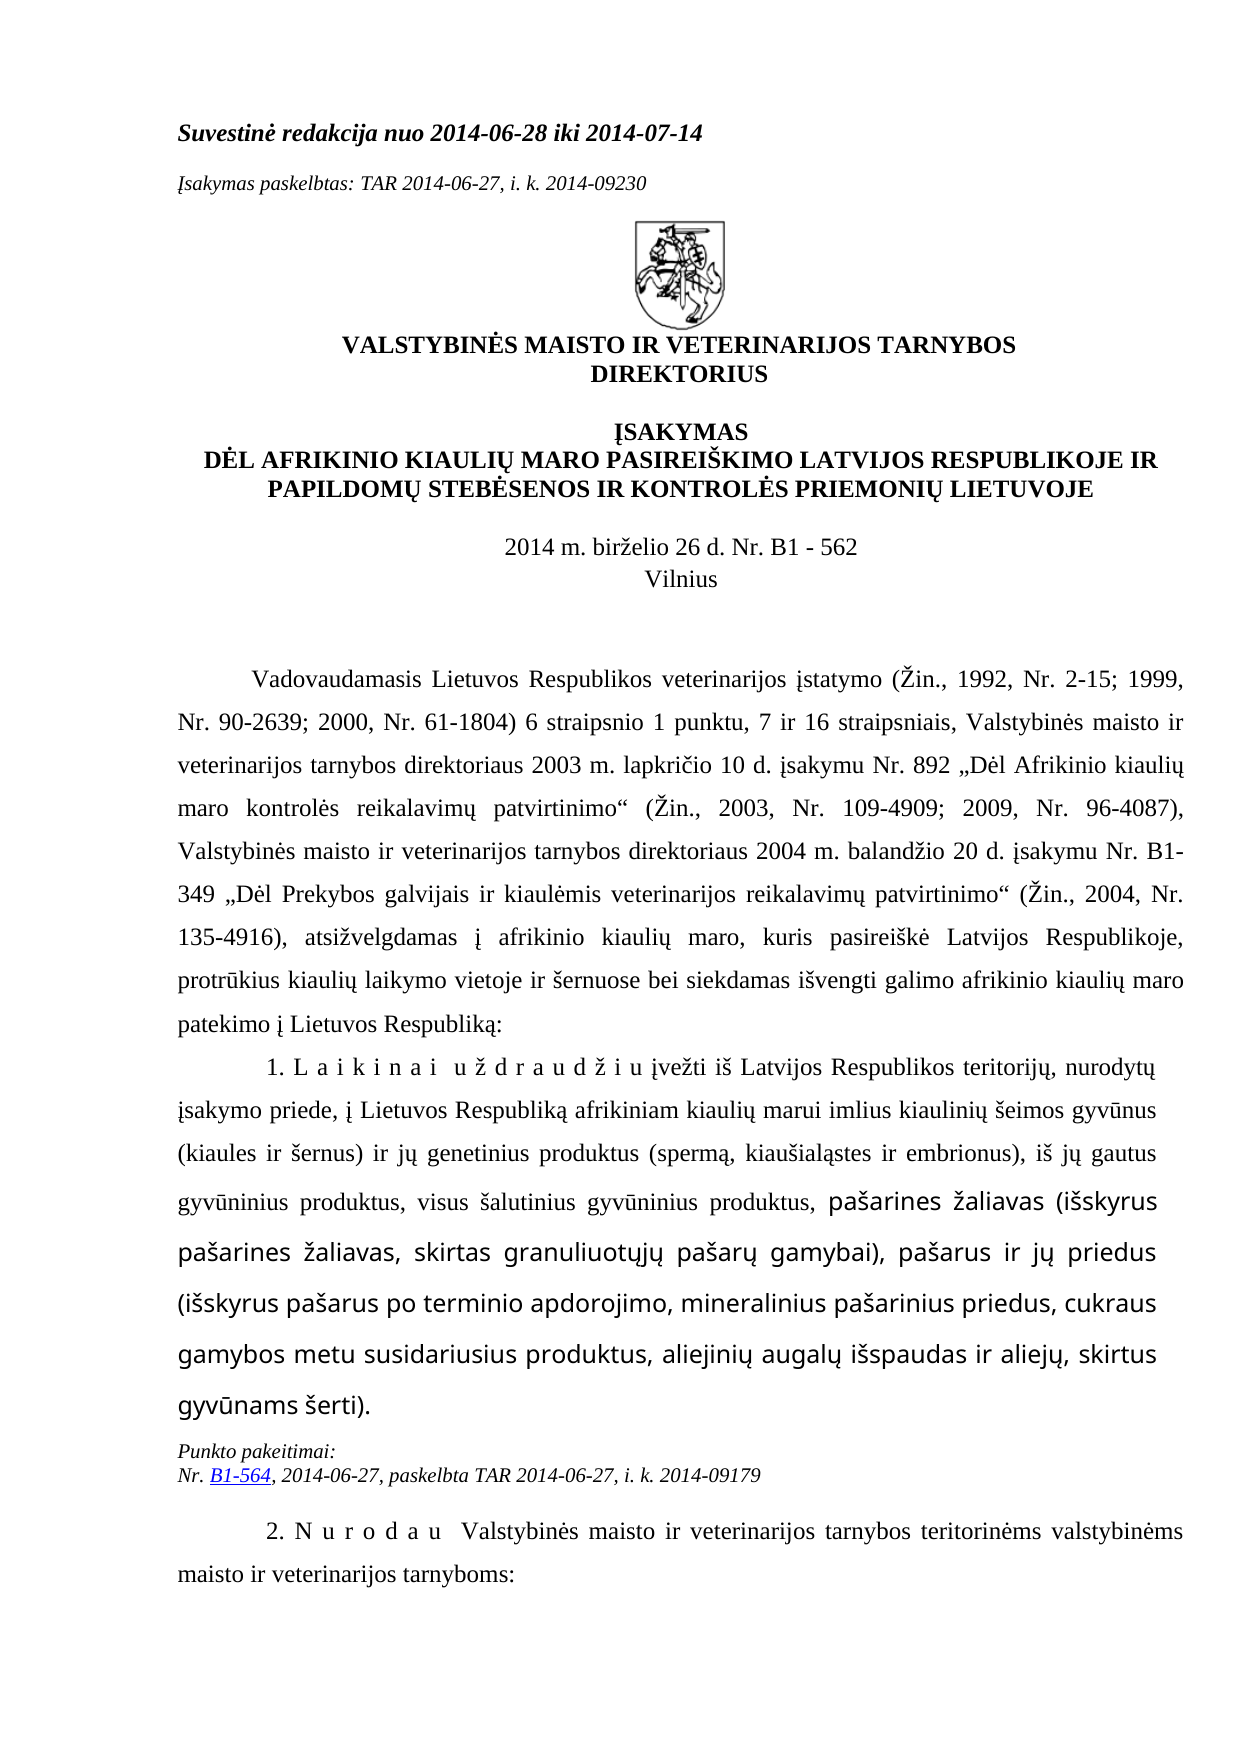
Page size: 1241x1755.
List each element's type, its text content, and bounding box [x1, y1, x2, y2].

text VALSTYBINĖS MAISTO IR VETERINARIJOS TARNYBOS [177, 330, 1181, 359]
text 1. L a i k i n a i u ž d r a u d ž i u įvežti iš Latvijos Respublikos teritorijų, nurodytų įsakymo priede, į Lietuvos Respubliką afrikiniam kiaulių marui imlius kiaulinių šeimos gyvūnus (kiaules ir šernus) ir jų genetinius produktus (spermą, kiaušialąstes ir embrionus), iš jų gautus gyvūninius produktus, visus šalutinius gyvūninius produktus, pašarines žaliavas (išskyrus pašarines žaliavas, skirtas granuliuotųjų pašarų gamybai), pašarus ir jų priedus (išskyrus pašarus po terminio apdorojimo, mineralinius pašarinius priedus, cukraus gamybos metu susidariusius produktus, aliejinių augalų išspaudas ir aliejų, skirtus gyvūnams šerti). [177, 1052, 1158, 1422]
text Punkto pakeitimai: [177, 1439, 1181, 1463]
text DĖL AFRIKINIO KIAULIŲ MARO PASIREIŠKIMO LATVIJOS RESPUBLIKOJE IR PAPILDOMŲ STEBĖSENOS IR KONTROLĖS PRIEMONIŲ LIETUVOJE [177, 445, 1185, 503]
text ĮSAKYMAS [177, 417, 1185, 445]
text Suvestinė redakcija nuo 2014-06-28 iki 2014-07-14 [177, 118, 1181, 147]
text DIREKTORIUS [177, 359, 1181, 388]
text 2. N u r o d a u Valstybinės maisto ir veterinarijos tarnybos teritorinėms valstybinėms maisto ir veterinarijos tarnyboms: [177, 1516, 1185, 1588]
text Vadovaudamasis Lietuvos Respublikos veterinarijos įstatymo (Žin., 1992, Nr. 2-15; 1999, Nr. 90-2639; 2000, Nr. 61-1804) 6 straipsnio 1 punktu, 7 ir 16 straipsniais, Valstybinės maisto ir veterinarijos tarnybos direktoriaus 2003 m. lapkričio 10 d. įsakymu Nr. 892 „Dėl Afrikinio kiaulių maro kontrolės reikalavimų patvirtinimo“ (Žin., 2003, Nr. 109-4909; 2009, Nr. 96-4087), Valstybinės maisto ir veterinarijos tarnybos direktoriaus 2004 m. balandžio 20 d. įsakymu Nr. B1-349 „Dėl Prekybos galvijais ir kiaulėmis veterinarijos reikalavimų patvirtinimo“ (Žin., 2004, Nr. 135-4916), atsižvelgdamas į afrikinio kiaulių maro, kuris pasireiškė Latvijos Respublikoje, protrūkius kiaulių laikymo vietoje ir šernuose bei siekdamas išvengti galimo afrikinio kiaulių maro patekimo į Lietuvos Respubliką: [177, 664, 1185, 1037]
text Įsakymas paskelbtas: TAR 2014-06-27, i. k. 2014-09230 [177, 171, 1181, 195]
text Vilnius [177, 564, 1185, 593]
text 2014 m. birželio 26 d. Nr. B1 - 562 [177, 532, 1185, 560]
text Nr. B1-564, 2014-06-27, paskelbta TAR 2014-06-27, i. k. 2014-09179 [177, 1463, 1181, 1487]
